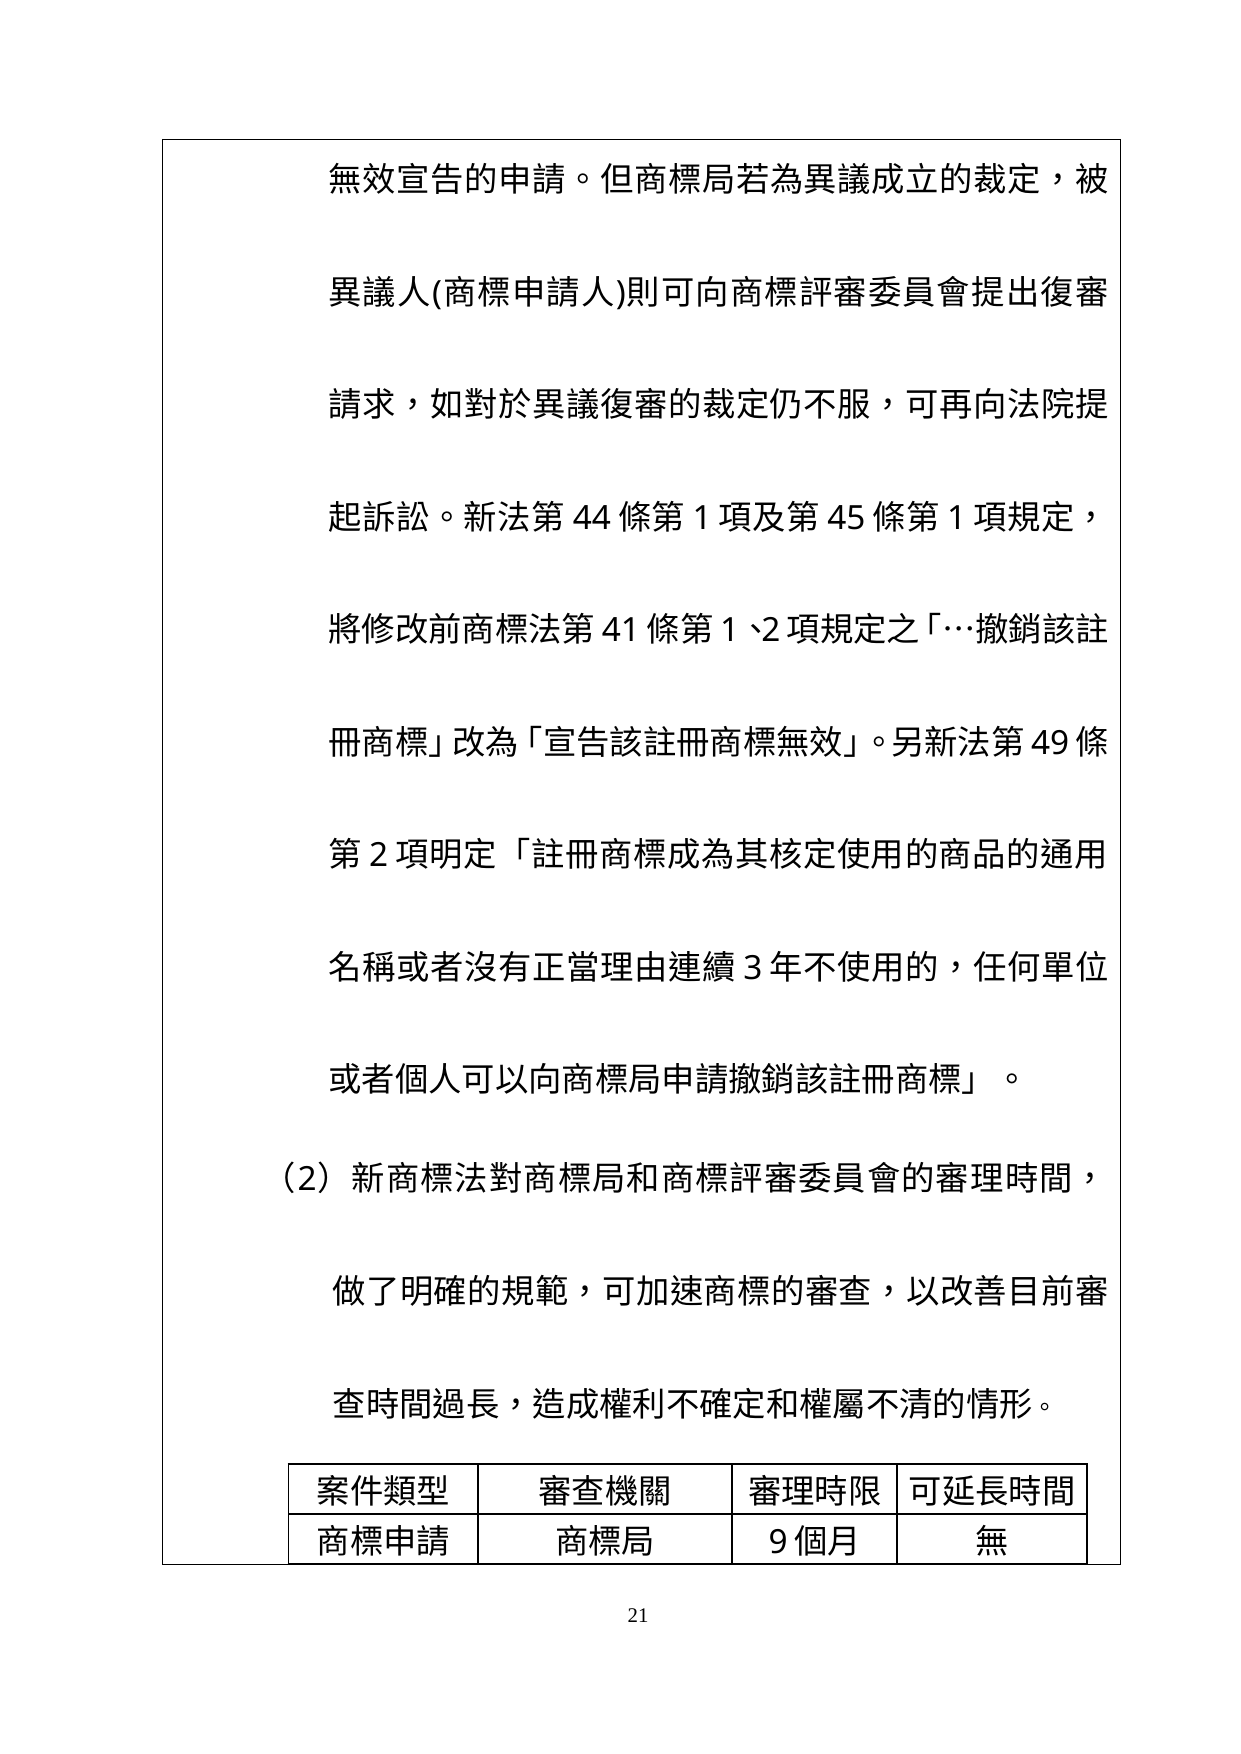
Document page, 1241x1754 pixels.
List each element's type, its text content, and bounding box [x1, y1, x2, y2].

table_cell 商標局 [479, 1515, 731, 1563]
table_header 案件類型 [289, 1465, 477, 1513]
table_header 審查機關 [479, 1465, 731, 1513]
table_cell 商標申請 [289, 1515, 477, 1563]
table_cell 無 [898, 1515, 1086, 1563]
table_header 審理時限 [733, 1465, 896, 1513]
table_cell 9個月 [733, 1515, 896, 1563]
table_cell 目 次 壹、交流活動基本資料....................................................................3 貳、活動（會議）重點....................................................................3 一、活動性質..........................................................................................3 二、活動內容..........................................................................................4 （一）商標侵權行為與損害賠償.....................................................4 （二）商標註冊保護制度...................................................................7 （三）商標評審（爭議）制度.........................................................10 （四）民族品牌的建立與發展........................................................13 三、遭遇之問題....................................................................................16 （一）法制部分....................................................................................16 （二）實務部分....................................................................................18 四、我方因應方法及效果..................................................................19 五、心得及建議....................................................................................20 參、附件..................................................................................................22 一、2014年第九屆海峽兩岸商標論壇議程....................................23 二、照片....................................................................................................25 壹、交流活動基本資料 一、活動名稱：「2014年第九屆海峽兩岸商標論壇」 二、活動日期：103年7月16日至19日 三、主辦（或接待）單位： 臺灣：財團法人海峽兩岸商務協調會、經濟部智慧財產局 大陸地區：中華商標協會 四、報告撰寫人服務單位：經濟部訴願審議委員會 貳、活動（會議）重點 一、活動性質 「兩岸商標論壇」是由我國全國商業總會及海峽兩岸商務協調會，與大陸地區的中華商標協會所共同輪流主辦的兩岸商標研討會。自西元（以下同）2006年雙方協議合作以來，至2013年已陸續於廈門、臺北、成都、貴州、無錫舉辦8屆商標論壇，藉由論壇之舉辦，除促成雙方主管機關交流外，更藉由此論壇之平臺實際解決兩岸商標之重大爭議案件，並獲至豐碩成果，如解決「阿里山」、「日月潭」茶產區地名在大陸地區搶註問題，為「台灣啤酒」、「中華電信」、「永慶」、「池上」、「摩卡MOCCA」順利取得中國大陸的商標註冊證，及「慈濟」、「美利達自行車」、「寶島眼鏡」、「克麗緹娜化妝品」、「海昌隱形眼鏡」、「億光電子」、「堤維西交通工業」等多件馳名商標，並由大陸商標局做出積極保護行動，使兩岸改善商標搶註行為，從消極事後撤銷轉變成積極、提早防範的行動，進而加強雙方商標業務之合作，達到兩岸互利雙贏的目標。 二、活動內容： 本次論壇所辦理之商標研討會議程除開幕式與閉幕式外，內容包括4個議題，分別為「商標侵權行為與損害賠償」、「商標註冊保護制度」、「商標評審（爭議）制度」及「民族品牌的建立與發展」。因大陸地區現行商標法係於2013年8月30日審議通過，並於今（2014）年5月1日施行，故本次研討會即以大陸地區新商標法修改重點與我國相對應之規定加以比較、論述。相關大陸報告重點內容如下： （一）商標侵權行為與損害賠償 大陸地區新的商標法加大了對商標侵權行為的打擊力度，主要表現在以下七個方面： 將原商標法第52條第1項拆分為兩種情況。 增加了幫助侵權。 增加了懲罰性賠償。 將定額賠償的數額提升至300萬元人民幣。 增加了文書提供令。 把商標用作企業名稱的處理。 合理使用問題。 1、將原商標法第52條第1項拆分為兩種情況： 原商標法第52條第1項明定侵權行為種類，包括：(1)未經商標註冊人的許可，在同一種商品或者類似商品上使用與其註冊商標相同或者近似的商標的。 新商標法第57條第1項則將前述（1）拆分為：（1）未經商標註冊人的許可，在同一種商品上使用與其註冊商標相同的商標的。（2）未經商標註冊人的許可，在同一種商品上使用與其註冊商標近似的商標，或者在類似商品上使用與其註冊商標相同或者近似的商標，容易導致混淆的。 2、增加了幫助侵權：新商標法第57條第1項第6款明定「故意為侵犯他人商標專用權行為提供便利條件，幫助他人實施侵犯商標專用權行為的」屬侵犯註冊商標專用權。 3、增加了懲罰性賠償：新商標法第63條規定侵犯商標專用權的賠償數額，「按照權利人因被侵權所受到的實際損失確定；實際損失難以確定的，可以按照侵權人因侵權所獲得的利益確定；權利人的損失或者侵權人獲得的利益難以確定的，參照該商標許可使用費的倍數合理確定。對惡意侵犯商標專用權，情節嚴重的，可以在按照上述方法確定數額的1倍以上3倍以下確定賠償數額。賠償數額應當包括權利人為制止侵權行為所支付的合理開支」。 4、將定額賠償的數額提升至300萬元人民幣：新商標法第63條第3款規定「權利人因被侵權所受到的實際損失、侵權人因侵權所獲得的利益、註冊商標許可使用費難以確定的，由人民法院根據侵權行為的情節判決給予300萬元以下的賠償」。 5、增加了文書提供令：新商標法第63條第2款規定「人民法院為確定賠償數額，在權利人已經盡力舉證，而與侵權行為相關的帳簿、資料主要由侵權人掌握的情況下，可以責令侵權人提供與侵權行為相關的帳簿、資料；侵權人不提供或者提供虛假的帳簿、資料的，人民法院可以參考權利人的主張和提供的證據判定賠償數額」。 6、把商標用作企業名稱的處理：新商標法第58條規定「將他人註冊商標、未註冊的馳名商標作為企業名稱中的字號使用，誤導公眾，構成不正當競爭行為的，依照《反不正當競爭法》處理」。 7、合理使用問題：新商標法第59條規定「註冊商標中含有的本商品的通用名稱、圖形、型號，或者直接表示商品的品質、主要原料、功能、用途、重量、數量及其他特點，或者含有的地名，註冊商標專用權人無權禁止他人正當使用。三維標誌註冊商標中含有的商品自身的性質產生的形狀、為獲得技術效果而需有的商品形狀或者使商品具有實質性價值的形狀，註冊商標專用權人無權禁止他人正當使用。商標註冊人申請商標註冊前，他人已經在同一種商品或者類似商品上先於商標註冊人使用與註冊商標相同或者近似並有一定影響的商標的，註冊商標專用權人無權禁止該使用人在原使用範圍內繼續使用該商標，但可以要求其附加適當區別標識」。 若以年度為統計，大陸地區2012年受理一審商標民事案件計1224件，審結1226件；與當年民事共受理11305件相較，占10.9%。2013年受理一審商標民事案件計1079件，審結1065件；與當年民事共受理12464件相較，占8.7%。2014年1-3月受理一審商標民事案件計262件，審結170件；與當期民事共受理5967件相較，占4.4%。 （二）商標註冊保護制度 大陸地區新的商標法在商標註冊和保護方面，具有以下3個特點： 為方便申請人註冊商標所做的修改。 為維護公平競爭的市場秩序所做的修改。 為加強商標專用權保護所做的修改。 1、為方便申請人註冊商標所做的修改： （1）增加可以註冊的商標要素：將聲音商標納入得申請註冊之標的。 （2）明確要求申請人提供三維標誌的三面視圖 （3）明確“一商標可以申請多類商品或服務” （4）開放電子申請方式 （5）完善異議程序：為解決現行異議審查期間過長及惡意異議之情形，新法明定以侵犯在先權利為由提出異議的主體，資格限定為在先權利人或利害關係人。對於涉及公益之事由，仍維持現制，任何人均可提出。另簡化異議程式，不服商標局為准予註冊的決定，異議人只可另案請求宣告該註冊商標無效。但不服商標局所為不予註冊的決定，被異議人可以提起復審，以資救濟。 （6）規定商標審查與審理工作時限：為避免商標註冊申請審查時間過長，導致企業的商標權益長期處於不確定狀態，新法明定審查時限，涉及單方當事人的初步審查及駁回復審為9個月；涉及雙方當事人的異議、不予註冊決定復審、撤銷、撤銷復審及商標無效宣告為12個月；有特殊情況需要延長的，應經國務院工商行政管理部門批准，前者可以延長3個月，後者則為6個月。 2、為維護公平競爭的市場秩序所做的修改： （1）遏制惡意搶註：新商標法第15條第2項規定「就同一種商品或者類似商品申請註冊的商標與他人在先使用的未註冊商標相同或者近似，申請人與該他人具有前款(代理人或代表人)規定以外的合同、業務往來關係或者其他關係而明知該他人商標存在，該他人提出異議的，不予註冊」。 （2）完善馳名商標認定和保護：新商標法第14條規定馳名商標之認定標準，並明定生產、經營者不得將馳名商標字樣用於商品、商品包裝或者容器上，或者用於廣告宣傳、展覽以及其他商業活動中。 （3）權利限制：新商標法第59條第1、2項規定「註冊商標中含有的本商品的通用名稱、圖形、型號，或者直接表示商品的品質、主要原料、功能、用途、重量、數量及其他特點，或者含有的地名，註冊商標專用權人無權禁止他人正當使用」、「三維標誌註冊商標中含有的商品自身的性質產生的形狀、為獲得技術效果而需有的商品形狀或者使商品具有實質性價值的形狀，註冊商標專用權人無權禁止他人正當使用」。 3、為加強商標專用權保護所做的修改： （1）增加應承擔法律責任的侵犯註冊商標專用權行為種類：新商標法第57條明定侵權行為之態樣包括（A）未經商標註冊人的許可，在同一種商品上使用與其註冊商標相同的商標的（B）未經商標註冊人的許可，在同一種商品上使用與其註冊商標近似的商標，或者在類似商品上使用與其註冊商標相同或者近似的商標，容易導致混淆的（C）銷售侵犯註冊商標專用權的商品的（D）偽造、擅自製造他人註冊商標標識或者銷售偽造、擅自製造的註冊商標標識的（E）未經商標註冊人同意，更換其註冊商標並將該更換商標的商品又投入市場的（F）故意為侵犯他人商標專用權行為提供便利條件，幫助他人實施侵犯商標專用權行為的（G）給他人的註冊商標專用權造成其他損害的。 （2）強化商標專用權行政保護力度：新商標法第60條第2 項明定「工商行政管理部門處理時，認定侵權行為成立的，責令立即停止侵權行為，沒收、銷毀侵權商品和主要用於製造侵權商品、偽造註冊商標標識的工具，違法經營額5萬元以上的，可以處違法經營額5倍以下的罰款，沒有違法經營額或者違法經營額不足5萬元的，可以處25萬元以下的罰款。對5年內實施兩次以上商標侵權行為或者有其他嚴重情節的，應當從重處罰。銷售不知道是侵犯註冊商標專用權的商品，能證明該商品是自己合法取得並說明提供者的，由工商行政管理部門責令停止銷售」。 （3） 提高侵權賠償額 ：新商標法第63條第3項規定，按照權利人所受到的實際損失、侵權人因侵權所獲得的利益、註冊商標許可使用費難以確定的，由法院根據侵權行為情節判決給予300萬元以下的賠償，且不設下限。 （4） 減輕權利人舉證負擔：新商標法第63條第2項規定「人民法院為確定賠償數額，在權利人已經盡力舉證，而與侵權行為相關的帳簿、資料主要由侵權人掌握的情況下，可以責令侵權人提供與侵權行為相關的帳簿、資料；侵權人不提供或者提供虛假的帳簿、資料的，人民法院可以參考權利人的主張和提供的證據判定賠償數額」。 （三）商標評審（爭議）制度 所謂商標評審制度，是指商標於註冊後，如果利害關係人等認為其註冊有不合法的情形，可向依據商標法單獨設立與商標局平行的機構-商標評審委員會申請評審，此與我國商標異議、評定及廢止案相當，惟此種爭議案件我國仍由智慧財產局（商標權組）審查，然大陸地區為求客觀、獨立，則由評審委員會審理。這是為解決商標爭議事宜而依法設置的以商標評審案件的審理為核心內容的一系列法律法規、機構人員、辦事規則等的總稱。 1、大陸地區新的商標法在商標評審實體法方面的三大變化： 新增誠實信用原則規定 新增禁止基於特定關係搶註規定 完善禁用條款規定 （1）誠實信用原則之適用： 大陸地區新商標法第7條第1項明定「申請註冊和使用商標，應當遵循誠實信用原則」，即在條文中確立了誠實信用原則的基本原則地位，藉此引導商標當事人誠實守信，正確註冊和使用商標。惟該條款僅為原則性條款，無法直接作為異議或宣告無效之法律依據，如何與其他具體法律條款結合，仍是一大課題。 （2）新增禁止基於特定關係搶註規定： 大陸地區新商標法第15條第2款明定「就同一種商品或者類似商品申請註冊的商標與他人在先使用的未註冊商標相同或者近似，申請人與該他人具有前款規定以外的合同、業務往來關係或者其他關係而明知該他人商標存在，該他人提出異議的，不予註冊」，將搶註的對象擴大到有合同、業務往來關係或其他關係，藉以遏止惡意的搶註行為。 （3）完善禁用條款規定： 大陸地區新商標法第10條第1項第7款明定「帶有欺騙性，容易使公眾對商品的品質等特點或者產地產生誤認的」不得作為商標使用。 2、大陸地區新的商標法在商標評審程序方面的四大變化： •異議復審程序調整為不予註冊復審 •爭議程序調整為無效宣告 •註冊商標撤銷復審程序調整為無效宣告復審和撤銷復審 •新增審理期限規定 大陸地區修改前商標法規定，任何人皆可以對他人初步審定公告的商標以任何理由對之提出異議；惟新法則限制僅有在先權利人和利害關係人才能以相對理由(如：馳名商標、代理人搶註、地理標誌、在先商標權以及其他在先權利)在商標公告期間內提出異議，而對於商標違反絕對理由者，新法仍允許任何人可對之提出異議。又大陸地區修改前商標法規定，任何一造當事人對商標局所做的異議裁定不服，均有權向商標評審委員會申請復審；對於商標評審委員會所做成的異議復審裁定不服的，可以向法院起訴。新法則規定，異議案若商標局為異議不成立的裁定，被異議商標將立即獲准註冊，異議人對此裁定不能提出復審申請，只能在該商標註冊後，向商標評審委員會另案提出商標無效宣告的申請。但商標局若為異議成立的裁定，被異議人(商標申請人)則可向商標評審委員會提出復審請求，如對於異議復審的裁定仍不服，可再向法院提起訴訟。新法第44條第1項及第45條第1項規定，將修改前商標法第41條第1、2項規定之「…撤銷該註冊商標」改為「宣告該註冊商標無效」。另新法第49條第2項明定「註冊商標成為其核定使用的商品的通用名稱或者沒有正當理由連續3年不使用的，任何單位或者個人可以向商標局申請撤銷該註冊商標」。 （2）新商標法對商標局和商標評審委員會的審理時間，做了明確的規範，可加速商標的審查，以改善目前審查時間過長，造成權利不確定和權屬不清的情形。 （四）民族品牌的建立與發展 有關民族品牌之議題，我方與陸方各提出3個報告案，茲將較具參考之內容報告如下： 1、內蒙古伊利實業集團股份有限公司-從草原走向世界 伊利品牌發展有3次較大的飛躍：第1次是從地方小廠發展為地方支柱性產業的初創期，這一時期的伊利可稱為「草原品牌」。1993年伊利從海拉爾乳品廠花鉅資8萬元購得了「海拉爾大雪糕」配方。並因行銷的轟動效應加上伊利雪糕非常好的產品口感，使伊利雪糕迅速走紅，供不應求。伊利品牌首次在消費者心目中紮根。 1996年3月，伊利在上海證券交易所成功掛牌交易，成為大陸首家乳品上市公司，也是大陸乳品行業唯一一家A股上市公司。上市融資的成功運作，為伊利的快速發展提供了良好的資本支援，伊利也由此進入了品牌發展的第2個階段—創立在大陸品牌的快速發展期。 2005年，伊利成為2008年北京奧運會唯一指定乳製品企業，隨後又啟動了奧運主題活動—“伊利奧運健康中國行”，並取得了空前的成功。自2005年以來，伊利品牌價值連續三年持續大幅增長，從2005年的136.12億，到2006年的152.36億、2007年的167.29億，再到2008年突破200億，使伊利品牌實現了跨越式發展。 2009年，伊利又成為2010年上海世博會唯一指定乳製品企業，憑藉世博效應的強勁拉動，2010年伊利正式入主世界乳業20強，並為伊利的海外拓展、實施國際化戰略奠定了堅實的基礎，伊利從此也正式進入了品牌發展的第三個階段—升級為“全球品牌”。 從伊利品牌初創到發展和成熟的三個階段不難看出，伊利能夠走到今天，主要是因為在每個關鍵節點上都通過大手筆運作，緊緊把握住了品牌發展的機遇。而企業品牌及其商標，對企業來說是永久的資產，也是賴以生存和發展的重要依託。為了有效應對經濟全球化給企業品牌保護帶來的挑戰，伊利通過商標權利的獲得、維持和運用，以法律手段實現了對品牌的有效保護，避免了各種各樣的“被侵權”；此外，伊利還實行了商標全球監測和查詢，對海外違法搶註伊利商標的不法行為進行即時監測，有效保護企業的品牌和合法權益。 2、內蒙古正隆谷物食品有限公司-發展中的民族品牌 內蒙古正隆穀物食品有限公司（簡稱“正隆谷物”）位於呼和浩特雲中現代農業科技示範園區，公司以現代糧食物流、品牌糧油、健康主食為主導產業，立足於內蒙古雜糧產量大陸第一的資源優勢，擁有50萬噸標準倉容和年產10萬噸品牌糧油和特色雜糧的生產能力，已形成10個系列268個單品。2014年擬建設100家“健康主食連鎖店”“品牌糧油私人定制”“夢想田園定制農莊”項目，使公司由“糧”到“食”的綠色產業鏈更加完善，品牌服務更加到位，品牌優勢更顯突出。 內蒙古現有耕地549萬公頃，人均佔有耕地0.24公頃，是全國人均耕地的3倍。2013年內蒙古糧食總產達到554.6億斤，糧食生產實現“十連豐”。2013年內蒙古糧食生產增幅達9.7%，均居大陸第一，小雜糧產量大陸第一。而正隆谷物公司已成為內蒙古糧食行業及農業產業化重點龍頭企業、高新技術企業、2013年度大陸十佳糧油創新品牌，且是大陸最有價值品牌500強中內蒙古糧食行業唯一入選企業。 3、新東陽股份有限公司-民族品牌的建立與發展 民族品牌是指起源於一個國家內部民族所創立的品牌，經由國內企業首先創建且成功經營的品牌。 建立品牌階段：新東陽於1967年創立第1家自營門市，1976年建廠於新北市三重區，1987年大園廠啟用，獲CAS優良肉品標誌，1996年獲ISO9001國際質量標準認證，2002年取得HACCP食品衛生與安全管理系統認證，2006年取得優良服務作業規範（GSP）認證。 外擴品牌階段：台灣地區直營通路計52據點，並在國際機場、國道休息區、國道客運站及大型通路商、批發商等設立據點推廣，在大陸上海寶饌店計4據點，華東、華南地區經銷販賣點約4200餘家。並在香港、美國、加拿大、新加坡等地經銷。 推廣品牌階段：設計新的廣告以增加年輕客群，創新研發更符合現代人健康需求之產品。2007年-2008年同時通過產品履歷與流通履歷雙重認證，2011年榮獲臺灣百大品牌之殊榮。 三、遭遇之問題： （一）法制部分： 1、大陸地區商標法於1982年制定後，歷經1993年和2001年兩次修改，隨著社會主義市場經濟的發展及現實環境的變化，乃於2013年8月30日完成第3次修改，並已於今(2014)年5月1日正式施行。 大陸地區每年申請案件數量龐大，2012年全年共受理商標註冊申請案件計164.8萬件，2013年受理申請註冊案件計有188.15萬件，增長14.15%，再創歷史新高，連續12 年位居世界第一。2009 年至2013 年5 年的商標申請量（685 萬件）超過了前28 年商標申請量的總和（639 萬件），商標申請量持續快速上漲的趨勢仍然延續。在商標註冊申請量繼續大幅攀升、審查難度不斷增加的情況下，為解決此一問題，新商標法增加了一案多類之申請方式，但即使如此，預計今（2014）年申請案仍有可能突破200萬件，目前商標註冊審查期限大致保持在10個月之內，是否能達到新法規定之審理期限（9個月），仍有待後續觀察。 2、又目前大陸地區存在大量違反誠實信用原則，將他人具有獨創性或知名度商標、商號等在不類似商品或服務上申請註冊之情形，不僅損害在先權利人的合法權益，且擾亂商標註冊秩序，損害公共利益，但商標法卻無相應實體條款予以規範。此次修法雖確立了誠實信用原則的基本原則地位，然該條款存在於總則中，具體應用到異議或無效宣告時，並無法作為直接之法律依據。因此如何將此項原則性條款與其他具體法律條款相結合適用，或於具體個案中直接適用此原則性條款，為今後須克服之項目之一。 3、另為遏止大陸地區惡意搶先註冊商標的風氣，新法於第15條新增第2項規定，禁止因合同、業務往來關係或者其他關係明知他人先使用商標而惡意搶註之行為，並列為異議事由，擴大舊法第15條僅禁止代理人或代表人搶註商標之適用範圍。惟依大陸修法說明，該項新增規定僅適用於未在大陸地區「註冊」而在大陸地區有先使用事實的商標為限，則對於在大陸地區以外地區有先使用之事實，卻被大陸地區人士惡意搶註之行為，卻無法避免。又該條款僅限於「明知」，則對於「應知」或「推定明知」是否亦包括在內，似仍須由具體個案的客觀事證加以為斷。此外「地緣關係」或「同業競爭關係」是否得視為概括條款之「其他關係」？亦未可知。 （二）實務部分： 兩岸由於歷史的因素，具有共同的文化背景、文字、語言、風俗習慣等，因此在現有制度上，如何攜手合作，進而開拓國際市場，達到優勢之競爭力，發展民族品牌應是可共同努力之方向。 此一議題為我方所提出，雖然尚未達成明確的共識，但於相關報告內容中，此一議題可歸納出下述幾個重點： 1、民族品牌的意義：民族品牌應具有競爭優勢，能產生民族自信、民族情感，建立民族形象，進而促成兩岸交流。 2、民族品牌的要件： （1）具有中華元素—品牌起源、創始於中華民族，且具有世界級領先地位及獨特風格。 （2）保護度—商標於海峽兩岸註冊且持續有效。 （3）知名度—由品牌使用、宣傳狀況，品牌強度，公眾知曉程度加以判斷。 3、我方推動品牌現況： （1）MIT微笑標章—目前有2千多家企業，20多萬產品取得微笑標章。 （2）一鄉鎮一特產計畫—已推動25年，即OTOP（one town one product）產品，希望每一鄉鎮都有自己的特色產品。 （3）由全球品牌管理協會票選出我國20大國際品牌。 4、民族品牌未來發展：兩岸民族品牌之建立究竟是一種競賽抑認證？是合辦或各自辦理但互相承認？民族品牌參加資格有無限制？須否法制化或維持民間活動？均是未來必須思考的方向。 四、我方因應方法及效果： 1、我國現行商標法係於2011年6月29修正公布，2012年7月1日施行。我國近5年商標申請量：2009年約74177件，2010年約83027件，2011年約85958件，2012年約95435件，2013年約94958件，較大陸地區之申請數量為少，目前商標註冊審查期限約5.8個月。惟我國早於2003年11月28日施行之商標法中即已增加「一案多類」之申請方式，當時商標法第17條第4項即已明定「申請人得以一商標註冊申請案，指定使用於二個以上類別之商品或服務」，其立法目的在於便利當事人申請商標註冊時可免多次申請之不便。然以前述申請量觀之，「一案多類」之申請方式似乎對申請數量之減少並無助益。 2、我國商標法雖無明定誠實信用之基本原則，但對惡意將他人具有獨創性或知名度商標、商號等搶先註冊，或意圖仿襲、搭便車等案件，則分別歸屬於我國商標法第30條第1項第10、11、12、14款規定之範疇，對具體個案仍有一定之遏止效果。 3、又大陸地區為遏止惡意搶註商標的風氣，於新法第15條第2 項增訂禁止因合同、業務往來關係或者其他關係明知他人先使用商標而惡意搶註之行為，與我國現行商標法第30條第1項第12款規定相當。我國當時立法之目的，除了保障商標權人及消費者利益為目的外，亦寓有維護市場公平競爭秩序之功能。惟大陸地區新法之規定，僅限於合同、業務往來關係或者其他關係，而我國則較大陸商標法多了「地緣關係」；又我國規定只要「知悉」即可，因此由客觀證據足以判斷「應知」或「推定明知」亦包括在內。再者，我國規定之「先使用」，並不限於在國內使用為限，在防止惡意搶註之行為上，我國規定似較大陸地區周延。 五、心得及建議 本次「2014第9屆海峽兩岸商標論壇」在內蒙古呼和浩特市舉辦，參加人員包括兩岸與商標業務有關之官方人員及民間企業界、代理人等。我方係由財團法人海峽兩岸商務發展基金會邀請，並由海峽兩岸商務協調會名譽會長林豐正先生擔任團長，官方人員包括智慧財產法院1人、經濟部訴願審議委員會2人、經濟部智慧財產局4人、陸委會1人及國立故宮博物院1人共9人，民間則有海峽兩岸商務協調會、海基會、資策會科法所、慈濟慈善事業基金會、各法律事務所及各大企業代表等，共計46人參加；陸方則由中華商標協會邀請國家工商行政管理總局劉俊凡副局長率同商標局、商標評審委員會、港澳臺辦、中央台辦、各省、市、區代表等及商標協會代表、產業代表、專家學者等約一百餘人與會。場面盛大，足見兩岸對於一年一度兩岸商標論壇的重視及商標實務運作的關心。 我國與大陸地區自從2010年6月29日簽署「海峽兩岸經濟合作架構協議」（ECFA）及「海峽兩岸智慧財產權保護合作協議」（IPR）後，兩岸就經濟合作及智慧財產的保護，有了正式的進展。再加上兩岸商標論壇之舉辦，透過彼此之交流互動，有助於擴大兩岸的經貿活動，對兩岸之發展發揮了重要之影響效果。本次商標論壇針對兩岸關心的「商標侵權行為與損害賠償」、「商標註冊保護制度」、「商標評審（爭議）制度」及「民族品牌的建立與發展」等議題進行探討，並提出許多寶貴的意見，再加上兩岸主管機關詳細之解說及商業界務實之討論，與會人士於會後積極的交換意見，對於兩岸經貿發展及產業合作具有重要之意義。 此次議題前三者係有關商標法制之問題，與兩岸商標管理及保護之政策密不可分；最後議題則涉及民族品牌與企業形象之連結關係。由於兩岸均面臨仿冒商標及搶先註冊的問題，雖然在歷次修法中，也各自提出解決的手段；然商標法乃適用於一般情形，由於兩岸情況特殊，尤其面對不肖業者將兩岸已註冊或著名商標於對岸仿冒或搶先註冊之情形，如何在彼此瞭解及平等互惠的原則下，解決兩岸的商標紛爭，於實務面仍有難以克服的問題。儘管兩岸民情仍有差異，商標制度亦不盡相同，實務見解有待進一步調和，但經由舉辦此種專業性的研討活動，可具體瞭解雙方制度及見解的差異，並就解決問題之方法交換意見，提出討論，進而提升兩岸智慧財產權之保護，擴大兩岸商標侵權案件之合作空間，以有效維護兩岸商標權人及企業之權益。 參加本次論壇，除瞭解兩岸在商標法制及適用原則上之異同，可供作未來本會訴願案的參考外；在「民族品牌的建立與發展」等專題報告中亦可多方了解企業界在維護各自品牌及形象上所做之努力及成果。此次論壇再次凸顯兩岸交流之重要性，期望藉由我國與大陸地區官方或民間企業的充分交流，瞭解兩岸民情之差異，由不同面向觀看商標實務運作之全貌，有助於提升兩岸民族品牌之建立，達到雙方共同成長、互贏之局面。 參、謹檢附參加本次活動（會議）之相關資料如附件，請 鑒核並轉行政院大陸委員會備查。 職 鮑娟 陳玲芸 103年8月7日 [163, 140, 1120, 1564]
table_header 可延長時間 [898, 1465, 1086, 1513]
